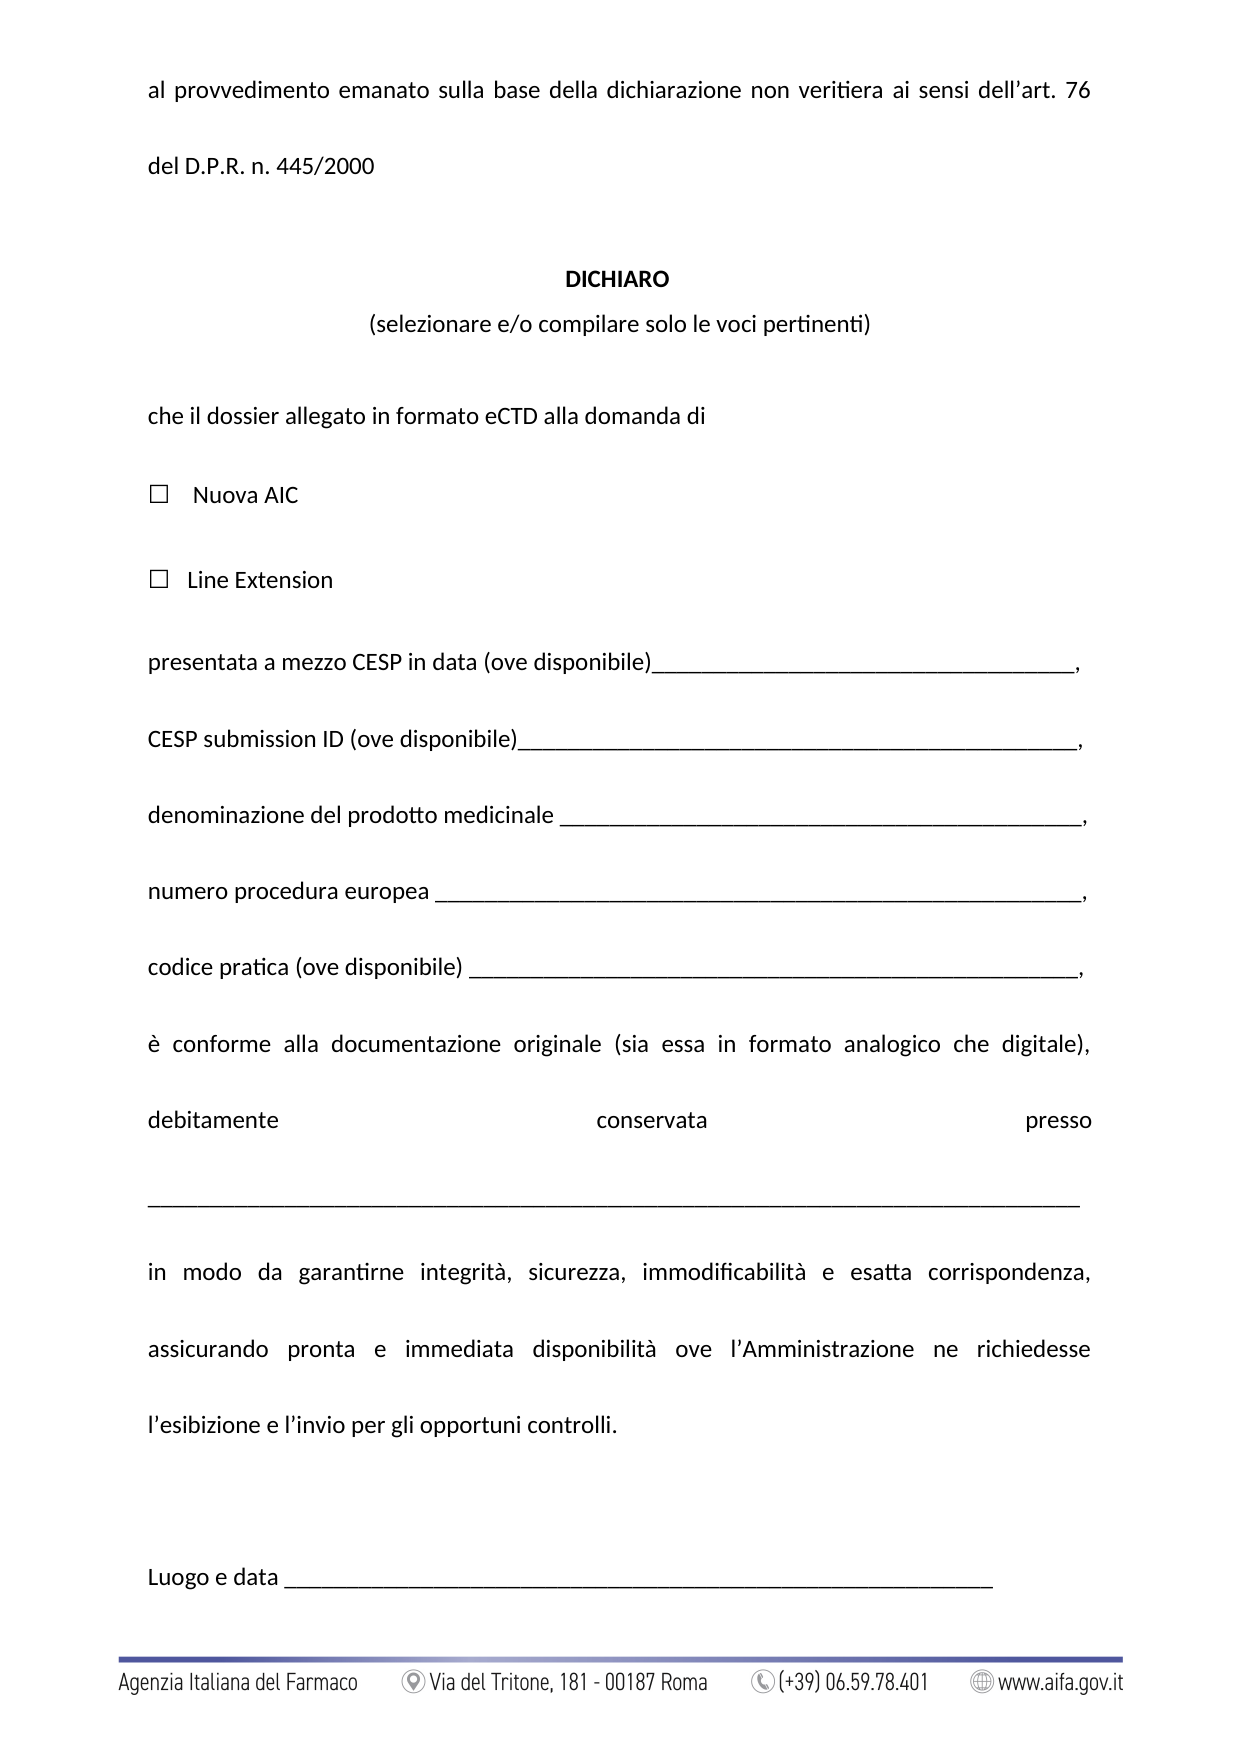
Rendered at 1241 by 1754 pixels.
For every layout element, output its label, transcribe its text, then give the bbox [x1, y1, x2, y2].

text DICHIARO [148, 263, 1092, 293]
text al provvedimento emanato sulla base della dichiarazione non veritiera ai sensi dell’art. 76 del D.P.R. n. 445/2000 [148, 74, 1092, 181]
text è conforme alla documentazione originale (sia essa in formato analogico che digitale), debitamente conservata presso ___________________________________________________________________________ in modo da garantirne integrità, sicurezza, immodificabilità e esatta corrispondenza, assicurando pronta e immediata disponibilità ove l’Amministrazione ne richiedesse l’esibizione e l’invio per gli opportuni controlli. [148, 1028, 1092, 1439]
text Luogo e data _________________________________________________________ [148, 1562, 1092, 1592]
text presentata a mezzo CESP in data (ove disponibile)__________________________________, [148, 647, 1092, 677]
text ☐ Line Extension [148, 561, 1092, 596]
text CESP submission ID (ove disponibile)_____________________________________________, denominazione del prodotto medicinale __________________________________________, numero procedura europea ____________________________________________________, codice pratica (ove disponibile) _________________________________________________, [148, 723, 1092, 982]
subtitle che il dossier allegato in formato eCTD alla domanda di [148, 400, 1092, 431]
text (selezionare e/o compilare solo le voci pertinenti) [148, 309, 1092, 339]
subtitle ☐ Nuova AIC [148, 476, 1092, 510]
